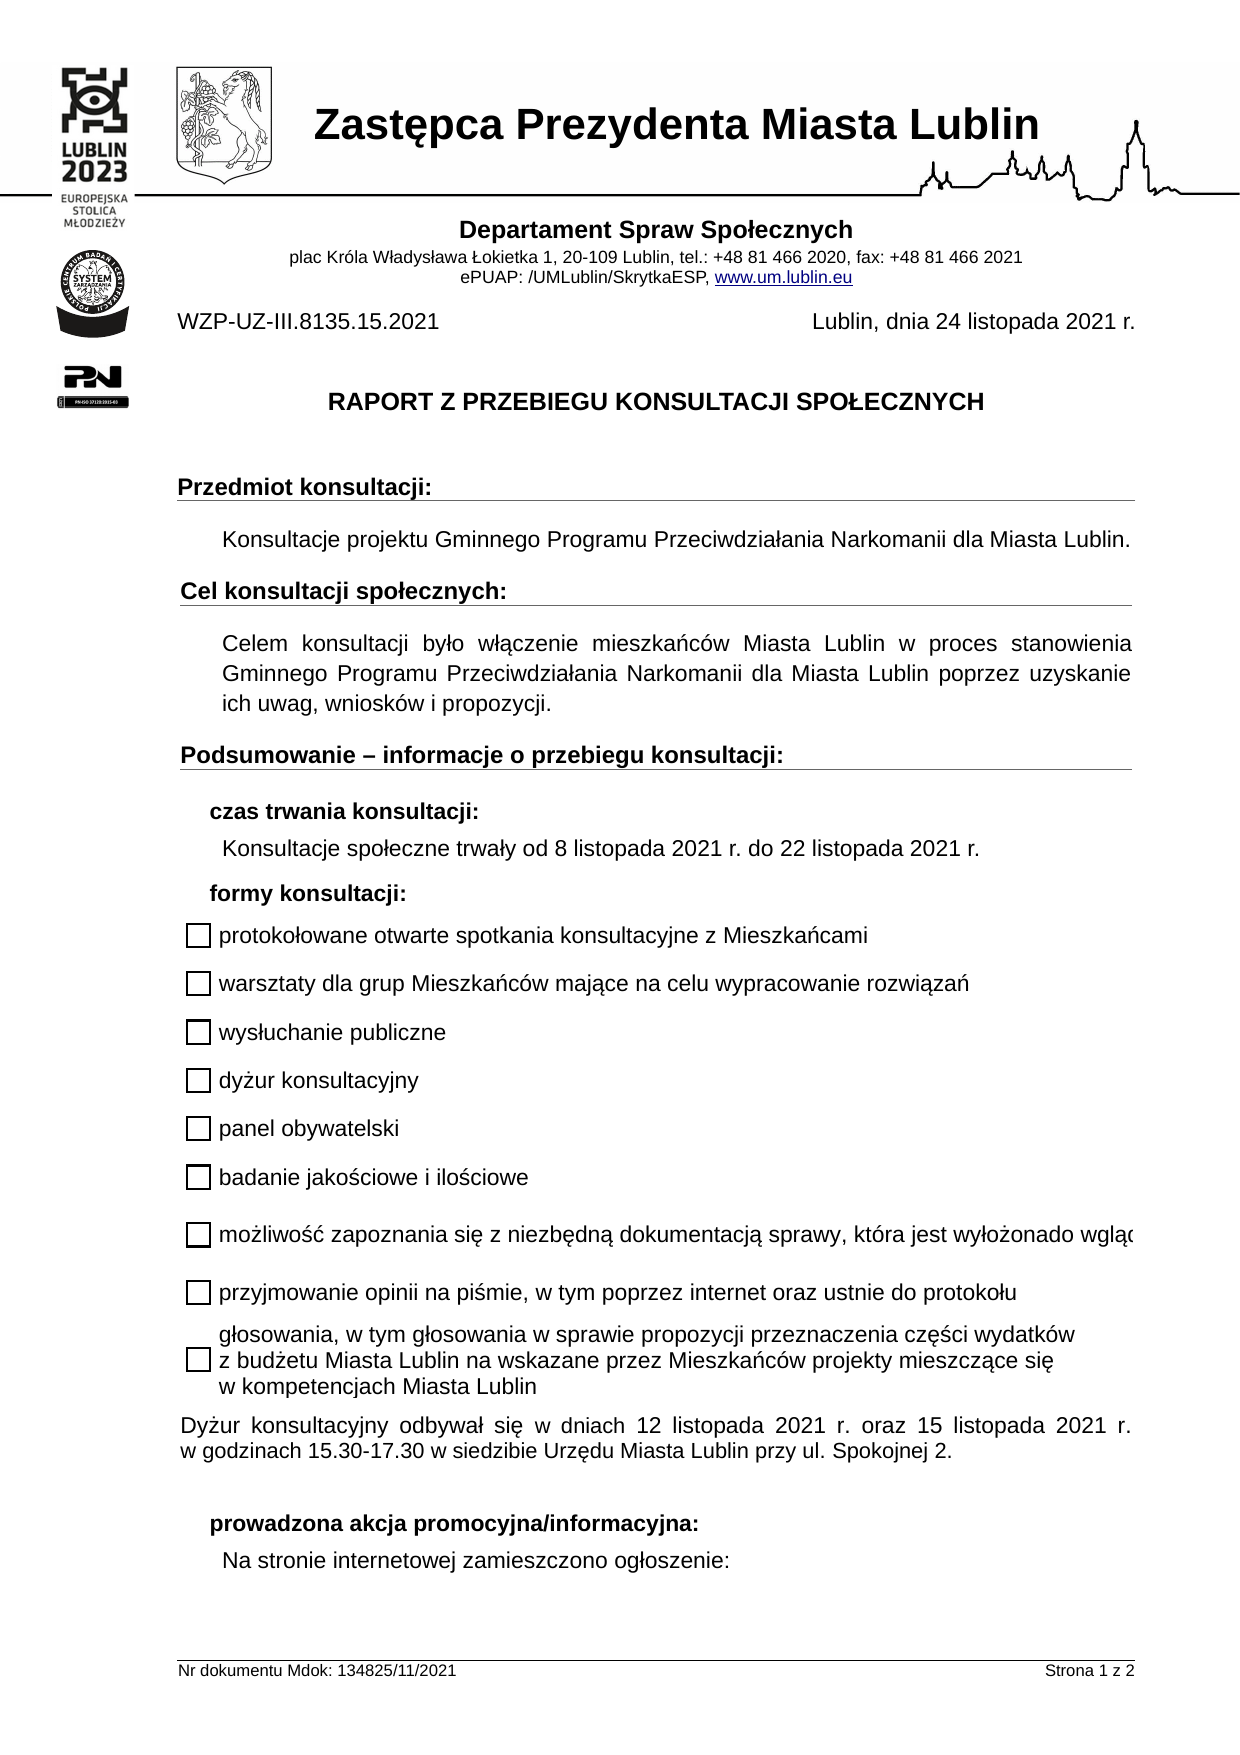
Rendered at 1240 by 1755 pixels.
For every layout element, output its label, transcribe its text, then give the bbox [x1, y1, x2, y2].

table_cell Cel konsultacji społecznych: [177, 560, 1135, 622]
table_cell czas trwania konsultacji: [177, 787, 1135, 827]
table_cell formy konsultacji: [177, 869, 1135, 909]
table_cell [177, 909, 1135, 1404]
table_cell Konsultacje społeczne trwały od 8 listopada 2021 r. do 22 listopada 2021 r. [177, 828, 1135, 868]
table_cell Podsumowanie – informacje o przebiegu konsultacji: [177, 724, 1135, 787]
table_header Konsultacje projektu Gminnego Programu Przeciwdziałania Narkomanii dla Miasta Lublin. [177, 519, 1135, 560]
picture [56, 364, 130, 410]
table_cell Celem konsultacji było włączenie mieszkańców Miasta Lublin w proces stanowienia Gminnego Programu Przeciwdziałania Narkomanii dla Miasta Lublin poprzez uzyskanie ich uwag, wniosków i propozycji. [177, 623, 1135, 724]
picture [0, 62, 1240, 231]
text Przedmiot konsultacji: [177, 473, 1135, 500]
table_cell Dyżur konsultacyjny odbywał się w dniach 12 listopada 2021 r. oraz 15 listopada 2021 r. w godzinach 15.30-17.30 w siedzibie Urzędu Miasta Lublin przy ul. Spokojnej 2. prowadzona akcja promocyjna/informacyjna: [177, 1404, 1135, 1539]
table_cell Na stronie internetowej zamieszczono ogłoszenie: [177, 1540, 1135, 1581]
text Raport z przebiegu konsultacji SPOłecznych [177, 386, 1135, 415]
